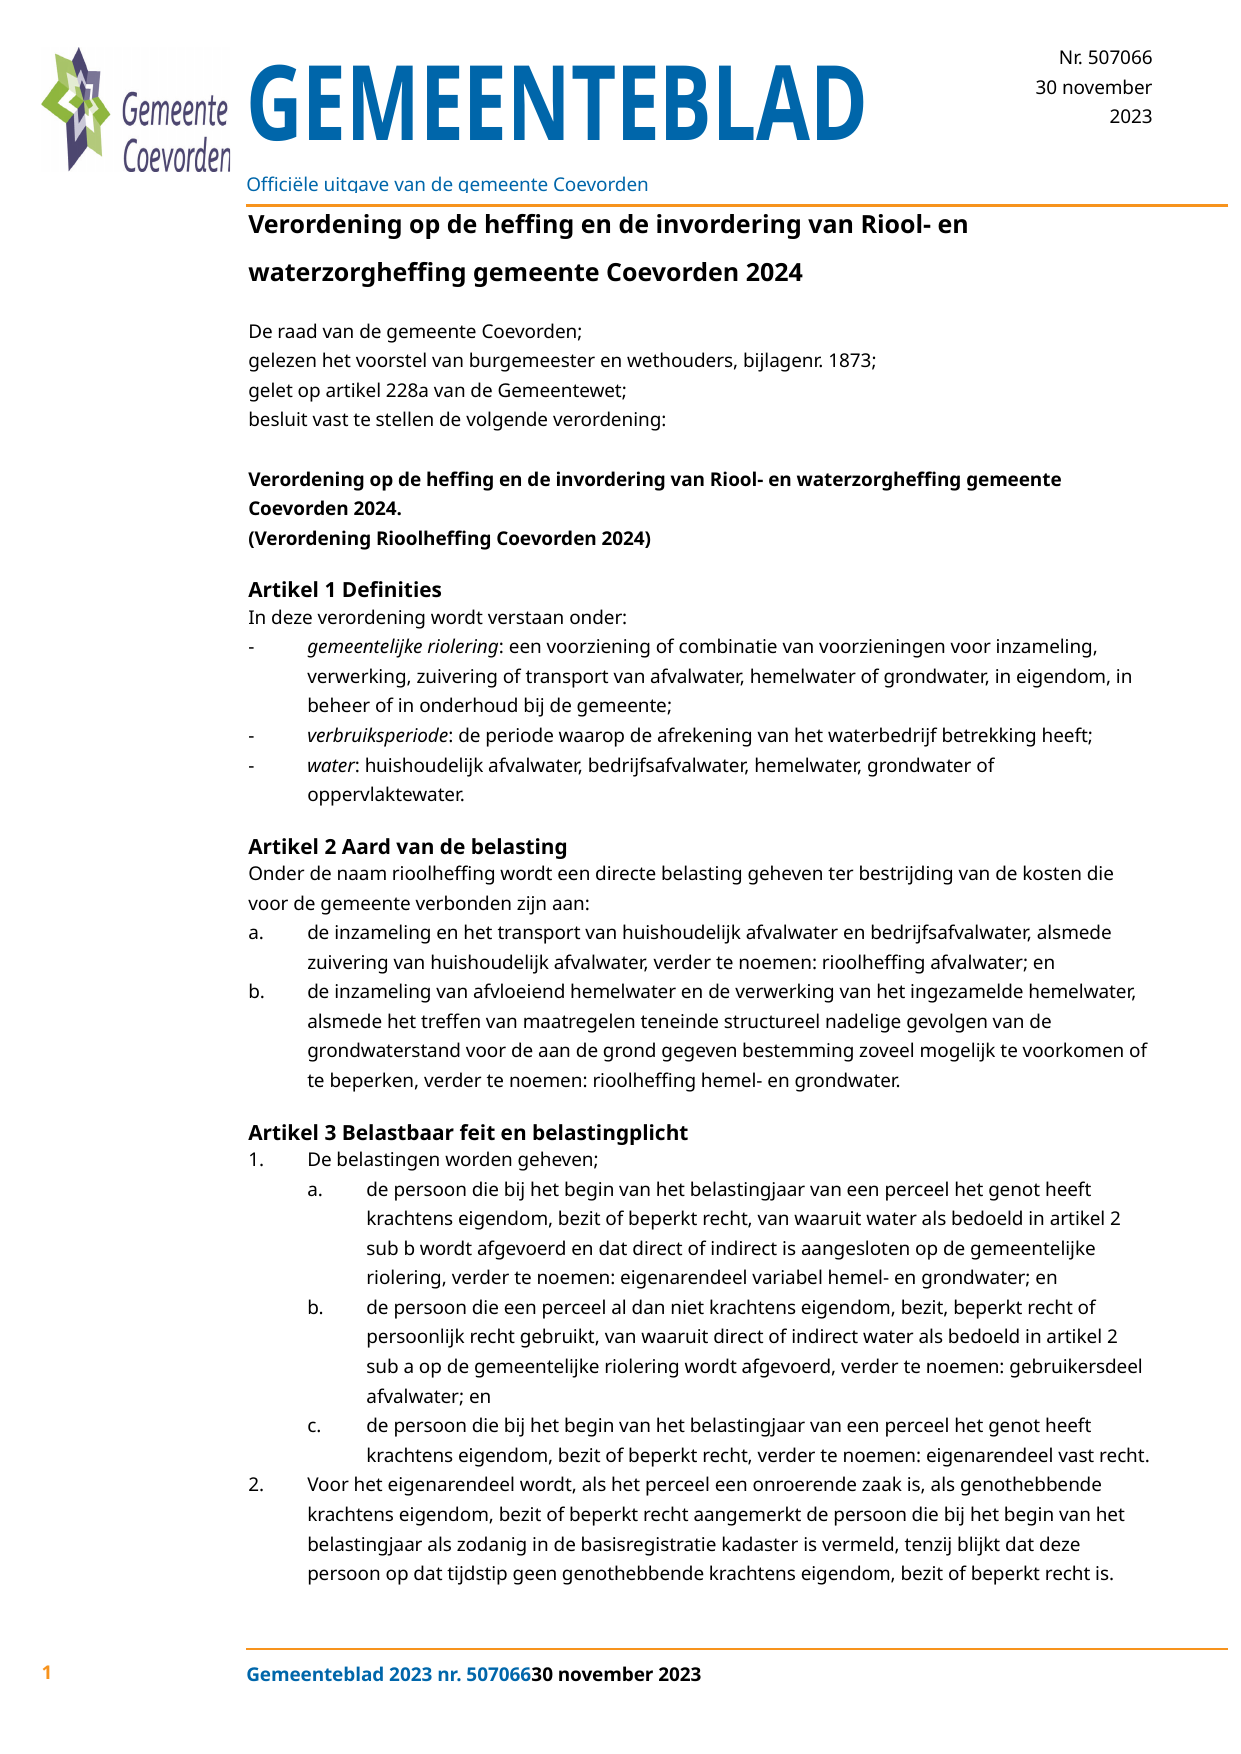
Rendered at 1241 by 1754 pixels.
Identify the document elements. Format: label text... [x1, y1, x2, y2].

list de inzameling van afvloeiend hemelwater en de verwerking van het ingezamelde hemelwater, alsmede het treffen van maatregelen teneinde structureel nadelige gevolgen van de grondwaterstand voor de aan de grond gegeven bestemming zoveel mogelijk te voorkomen of te beperken, verder te noemen: rioolheffing hemel- en grondwater. [248, 978, 1152, 1093]
picture [41, 47, 231, 172]
list water: huishoudelijk afvalwater, bedrijfsafvalwater, hemelwater, grondwater of oppervlaktewater. [248, 752, 1152, 807]
text gelezen het voorstel van burgemeester en wethouders, bijlagenr. 1873; [248, 347, 1152, 373]
text besluit vast te stellen de volgende verordening: [248, 407, 1152, 432]
text Artikel 1 Definities [248, 575, 1152, 604]
list de persoon die een perceel al dan niet krachtens eigendom, bezit, beperkt recht of persoonlijk recht gebruikt, van waaruit direct of indirect water als bedoeld in artikel 2 sub a op de gemeentelijke riolering wordt afgevoerd, verder te noemen: gebruikersdeel afvalwater; en [307, 1294, 1152, 1408]
text Artikel 2 Aard van de belasting [248, 832, 1152, 860]
list de persoon die bij het begin van het belastingjaar van een perceel het genot heeft krachtens eigendom, bezit of beperkt recht, van waaruit water als bedoeld in artikel 2 sub b wordt afgevoerd en dat direct of indirect is aangesloten op de gemeentelijke riolering, verder te noemen: eigenarendeel variabel hemel- en grondwater; en [307, 1176, 1152, 1290]
text In deze verordening wordt verstaan onder: [248, 604, 1152, 629]
text Onder de naam rioolheffing wordt een directe belasting geheven ter bestrijding van de kosten die voor de gemeente verbonden zijn aan: [248, 860, 1152, 916]
list Voor het eigenarendeel wordt, als het perceel een onroerende zaak is, als genothebbende krachtens eigendom, bezit of beperkt recht aangemerkt de persoon die bij het begin van het belastingjaar als zodanig in de basisregistratie kadaster is vermeld, tenzij blijkt dat deze persoon op dat tijdstip geen genothebbende krachtens eigendom, bezit of beperkt recht is. [248, 1472, 1152, 1586]
text Artikel 3 Belastbaar feit en belastingplicht [248, 1118, 1152, 1146]
text gelet op artikel 228a van de Gemeentewet; [248, 377, 1152, 403]
text Verordening op de heffing en de invordering van Riool- en waterzorgheffing gemeente Coevorden 2024 [248, 207, 1152, 288]
list De belastingen worden geheven; [248, 1146, 1152, 1172]
text (Verordening Rioolheffing Coevorden 2024) [248, 525, 1152, 551]
list de persoon die bij het begin van het belastingjaar van een perceel het genot heeft krachtens eigendom, bezit of beperkt recht, verder te noemen: eigenarendeel vast recht. [307, 1412, 1152, 1468]
list de inzameling en het transport van huishoudelijk afvalwater en bedrijfsafvalwater, alsmede zuivering van huishoudelijk afvalwater, verder te noemen: rioolheffing afvalwater; en [248, 919, 1152, 975]
list gemeentelijke riolering: een voorziening of combinatie van voorzieningen voor inzameling, verwerking, zuivering of transport van afvalwater, hemelwater of grondwater, in eigendom, in beheer of in onderhoud bij de gemeente; [248, 633, 1152, 718]
list verbruiksperiode: de periode waarop de afrekening van het waterbedrijf betrekking heeft; [248, 722, 1152, 748]
text Verordening op de heffing en de invordering van Riool- en waterzorgheffing gemeente Coevorden 2024. [248, 466, 1152, 521]
text De raad van de gemeente Coevorden; [248, 318, 1152, 344]
